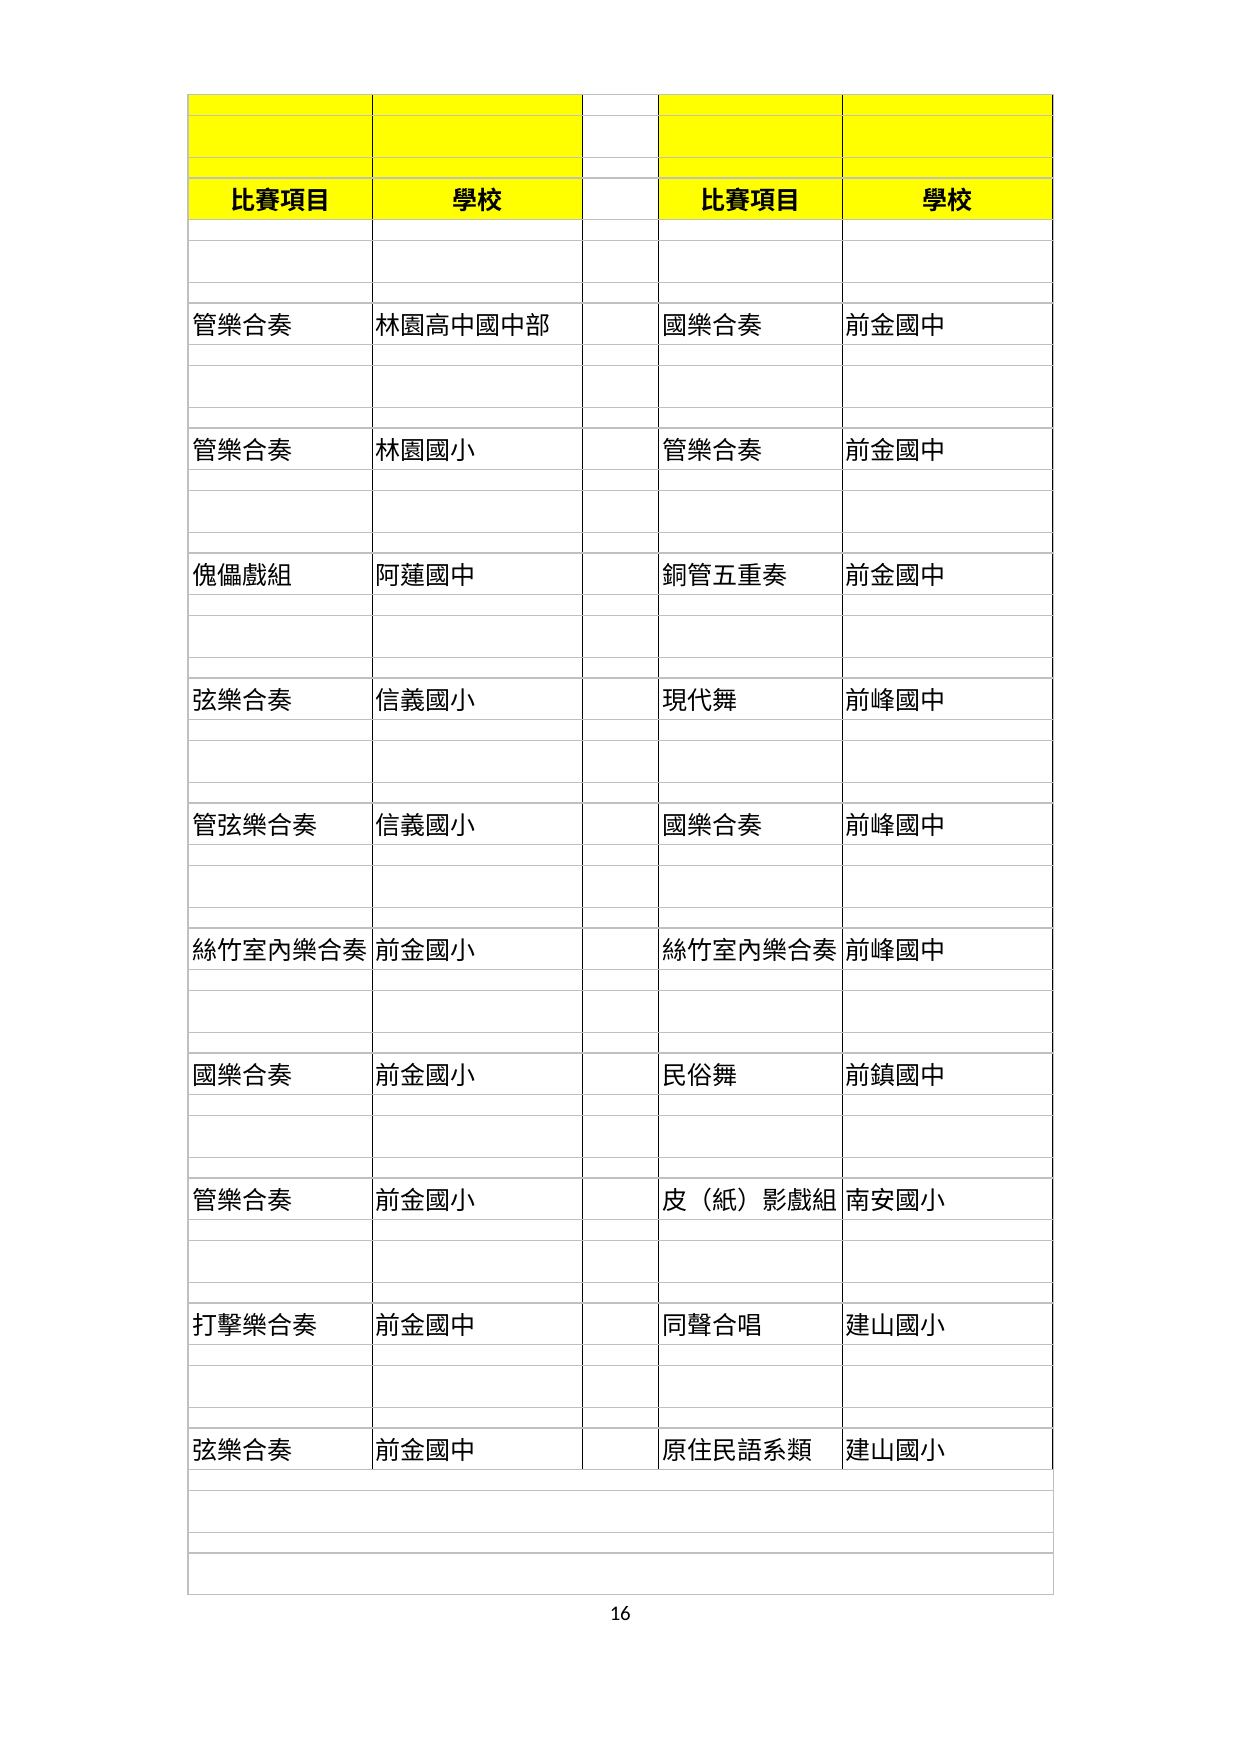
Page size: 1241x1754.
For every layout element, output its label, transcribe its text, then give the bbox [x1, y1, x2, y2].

table_header [659, 95, 842, 115]
table_cell 阿蓮國中 [373, 554, 582, 594]
table_cell 信義國小 [373, 679, 582, 719]
table_cell [373, 845, 582, 865]
table_cell [373, 241, 582, 282]
table_header [373, 116, 582, 157]
table_cell [189, 1366, 372, 1407]
table_cell [659, 533, 842, 552]
table_cell [373, 470, 582, 490]
table_cell [373, 1158, 582, 1177]
table_cell [843, 658, 1052, 677]
table_cell 前金國小 [373, 1179, 582, 1219]
table_cell [843, 241, 1052, 282]
table_cell [659, 1283, 842, 1302]
table_cell 前鎮國中 [843, 1054, 1052, 1094]
table_cell [659, 1158, 842, 1177]
table_cell [659, 470, 842, 490]
table_header 學校 [843, 179, 1052, 219]
table_cell [659, 720, 842, 740]
table_cell [373, 366, 582, 407]
table_cell 管樂合奏 [189, 304, 372, 344]
table_cell [189, 345, 372, 365]
table_cell [843, 533, 1052, 552]
table_cell [843, 1095, 1052, 1115]
table_cell 原住民語系類 [659, 1429, 842, 1469]
table_cell [373, 1283, 582, 1302]
table_cell [843, 991, 1052, 1032]
table_cell [659, 1116, 842, 1157]
table_cell [843, 908, 1052, 927]
table_cell 前峰國中 [843, 929, 1052, 969]
table_cell [843, 866, 1052, 907]
table_cell [373, 1345, 582, 1365]
table_cell 管弦樂合奏 [189, 804, 372, 844]
table_cell [373, 345, 582, 365]
table_cell [189, 1345, 372, 1365]
table_header [843, 116, 1052, 157]
table_cell [373, 1033, 582, 1052]
table_header [373, 158, 582, 177]
table_cell [659, 866, 842, 907]
table_cell [189, 741, 372, 782]
table_cell [843, 1116, 1052, 1157]
table_header [189, 158, 372, 177]
table_cell 現代舞 [659, 679, 842, 719]
table_cell [189, 1033, 372, 1052]
table_cell 國樂合奏 [659, 304, 842, 344]
table_cell [843, 1366, 1052, 1407]
table_cell [189, 991, 372, 1032]
table_cell [843, 366, 1052, 407]
table_header [189, 116, 372, 157]
table_header [843, 158, 1052, 177]
table_cell [659, 1366, 842, 1407]
table_cell [659, 283, 842, 302]
table_cell 國樂合奏 [659, 804, 842, 844]
table_cell 建山國小 [843, 1429, 1052, 1469]
table_cell [373, 970, 582, 990]
table_cell 林園國小 [373, 429, 582, 469]
table_cell [843, 470, 1052, 490]
table_cell [189, 970, 372, 990]
table_cell [659, 616, 842, 657]
table_cell [659, 220, 842, 240]
table_cell 信義國小 [373, 804, 582, 844]
table_cell [659, 845, 842, 865]
table_cell [659, 366, 842, 407]
table_cell [373, 220, 582, 240]
table_cell [189, 533, 372, 552]
table_cell [843, 1345, 1052, 1365]
table_cell [189, 220, 372, 240]
table_cell [659, 345, 842, 365]
table_cell [189, 783, 372, 802]
table_cell 民俗舞 [659, 1054, 842, 1094]
table_cell [843, 408, 1052, 427]
table_cell [843, 1408, 1052, 1427]
table_cell [373, 533, 582, 552]
table_header [843, 95, 1052, 115]
table_cell [373, 1366, 582, 1407]
table_cell [189, 616, 372, 657]
table_cell [189, 283, 372, 302]
table_cell 銅管五重奏 [659, 554, 842, 594]
table_cell [373, 658, 582, 677]
table_cell [189, 1116, 372, 1157]
table_cell [843, 491, 1052, 532]
table_cell [189, 1241, 372, 1282]
table_cell [373, 1241, 582, 1282]
table_cell [843, 1241, 1052, 1282]
table_cell [373, 1116, 582, 1157]
table_cell [189, 908, 372, 927]
table_cell [189, 1408, 372, 1427]
table_cell [189, 1220, 372, 1240]
table_cell [659, 970, 842, 990]
table_cell 傀儡戲組 [189, 554, 372, 594]
table_cell [189, 491, 372, 532]
table_cell [843, 1158, 1052, 1177]
table_cell [843, 345, 1052, 365]
table_cell [843, 970, 1052, 990]
table_cell 南安國小 [843, 1179, 1052, 1219]
table_cell [659, 491, 842, 532]
table_cell [373, 595, 582, 615]
table_cell [843, 616, 1052, 657]
table_cell [189, 366, 372, 407]
table_header [373, 95, 582, 115]
table_cell 前金國中 [373, 1429, 582, 1469]
table_cell [189, 658, 372, 677]
table_cell [189, 1283, 372, 1302]
table_header [659, 158, 842, 177]
table_cell [189, 1095, 372, 1115]
table_cell [659, 1220, 842, 1240]
table_cell [373, 1220, 582, 1240]
table_cell [189, 241, 372, 282]
table_cell 同聲合唱 [659, 1304, 842, 1344]
table_cell [843, 1283, 1052, 1302]
table_cell [843, 1220, 1052, 1240]
table_cell 前峰國中 [843, 804, 1052, 844]
table_cell [659, 408, 842, 427]
table_cell [659, 741, 842, 782]
table_cell [373, 1095, 582, 1115]
table_cell [843, 783, 1052, 802]
table_cell 管樂合奏 [659, 429, 842, 469]
table_cell [189, 1158, 372, 1177]
table_cell [373, 783, 582, 802]
table_cell [843, 845, 1052, 865]
table_cell 管樂合奏 [189, 1179, 372, 1219]
table_cell 前金國中 [843, 554, 1052, 594]
table_cell [373, 720, 582, 740]
table_cell [373, 616, 582, 657]
table_cell [373, 491, 582, 532]
table_cell [189, 408, 372, 427]
table_cell [373, 741, 582, 782]
table_cell [843, 720, 1052, 740]
table_cell [659, 1033, 842, 1052]
table_cell [189, 595, 372, 615]
table_header 比賽項目 [189, 179, 372, 219]
table_cell 弦樂合奏 [189, 679, 372, 719]
table_cell [659, 595, 842, 615]
table_header [659, 116, 842, 157]
table_cell [189, 866, 372, 907]
table_cell [843, 1033, 1052, 1052]
table_cell 前金國中 [843, 304, 1052, 344]
table_cell [373, 866, 582, 907]
table_cell [659, 658, 842, 677]
table_header 學校 [373, 179, 582, 219]
table_cell 絲竹室內樂合奏 [189, 929, 372, 969]
table_cell [189, 470, 372, 490]
table_cell [373, 1408, 582, 1427]
table_cell [373, 283, 582, 302]
table_cell 林園高中國中部 [373, 304, 582, 344]
table_cell [659, 908, 842, 927]
table_cell 前金國小 [373, 1054, 582, 1094]
table_cell [659, 1408, 842, 1427]
table_cell [843, 741, 1052, 782]
table_cell 前峰國中 [843, 679, 1052, 719]
table_cell 管樂合奏 [189, 429, 372, 469]
table_cell [843, 220, 1052, 240]
table_cell 前金國中 [373, 1304, 582, 1344]
table_cell [843, 283, 1052, 302]
table_cell 建山國小 [843, 1304, 1052, 1344]
table_cell 皮（紙）影戲組 [659, 1179, 842, 1219]
table_cell [373, 408, 582, 427]
table_cell [659, 783, 842, 802]
table_cell 前金國中 [843, 429, 1052, 469]
table_cell [373, 908, 582, 927]
table_cell 絲竹室內樂合奏 [659, 929, 842, 969]
table_header 比賽項目 [659, 179, 842, 219]
table_cell [659, 241, 842, 282]
table_cell [659, 1345, 842, 1365]
table_cell 弦樂合奏 [189, 1429, 372, 1469]
table_cell 國樂合奏 [189, 1054, 372, 1094]
table_cell [189, 845, 372, 865]
table_cell 打擊樂合奏 [189, 1304, 372, 1344]
table_cell 前金國小 [373, 929, 582, 969]
table_cell [659, 1095, 842, 1115]
table_header [189, 95, 372, 115]
table_cell [659, 1241, 842, 1282]
table_cell [659, 991, 842, 1032]
table_cell [373, 991, 582, 1032]
table_cell [189, 720, 372, 740]
table_cell [843, 595, 1052, 615]
